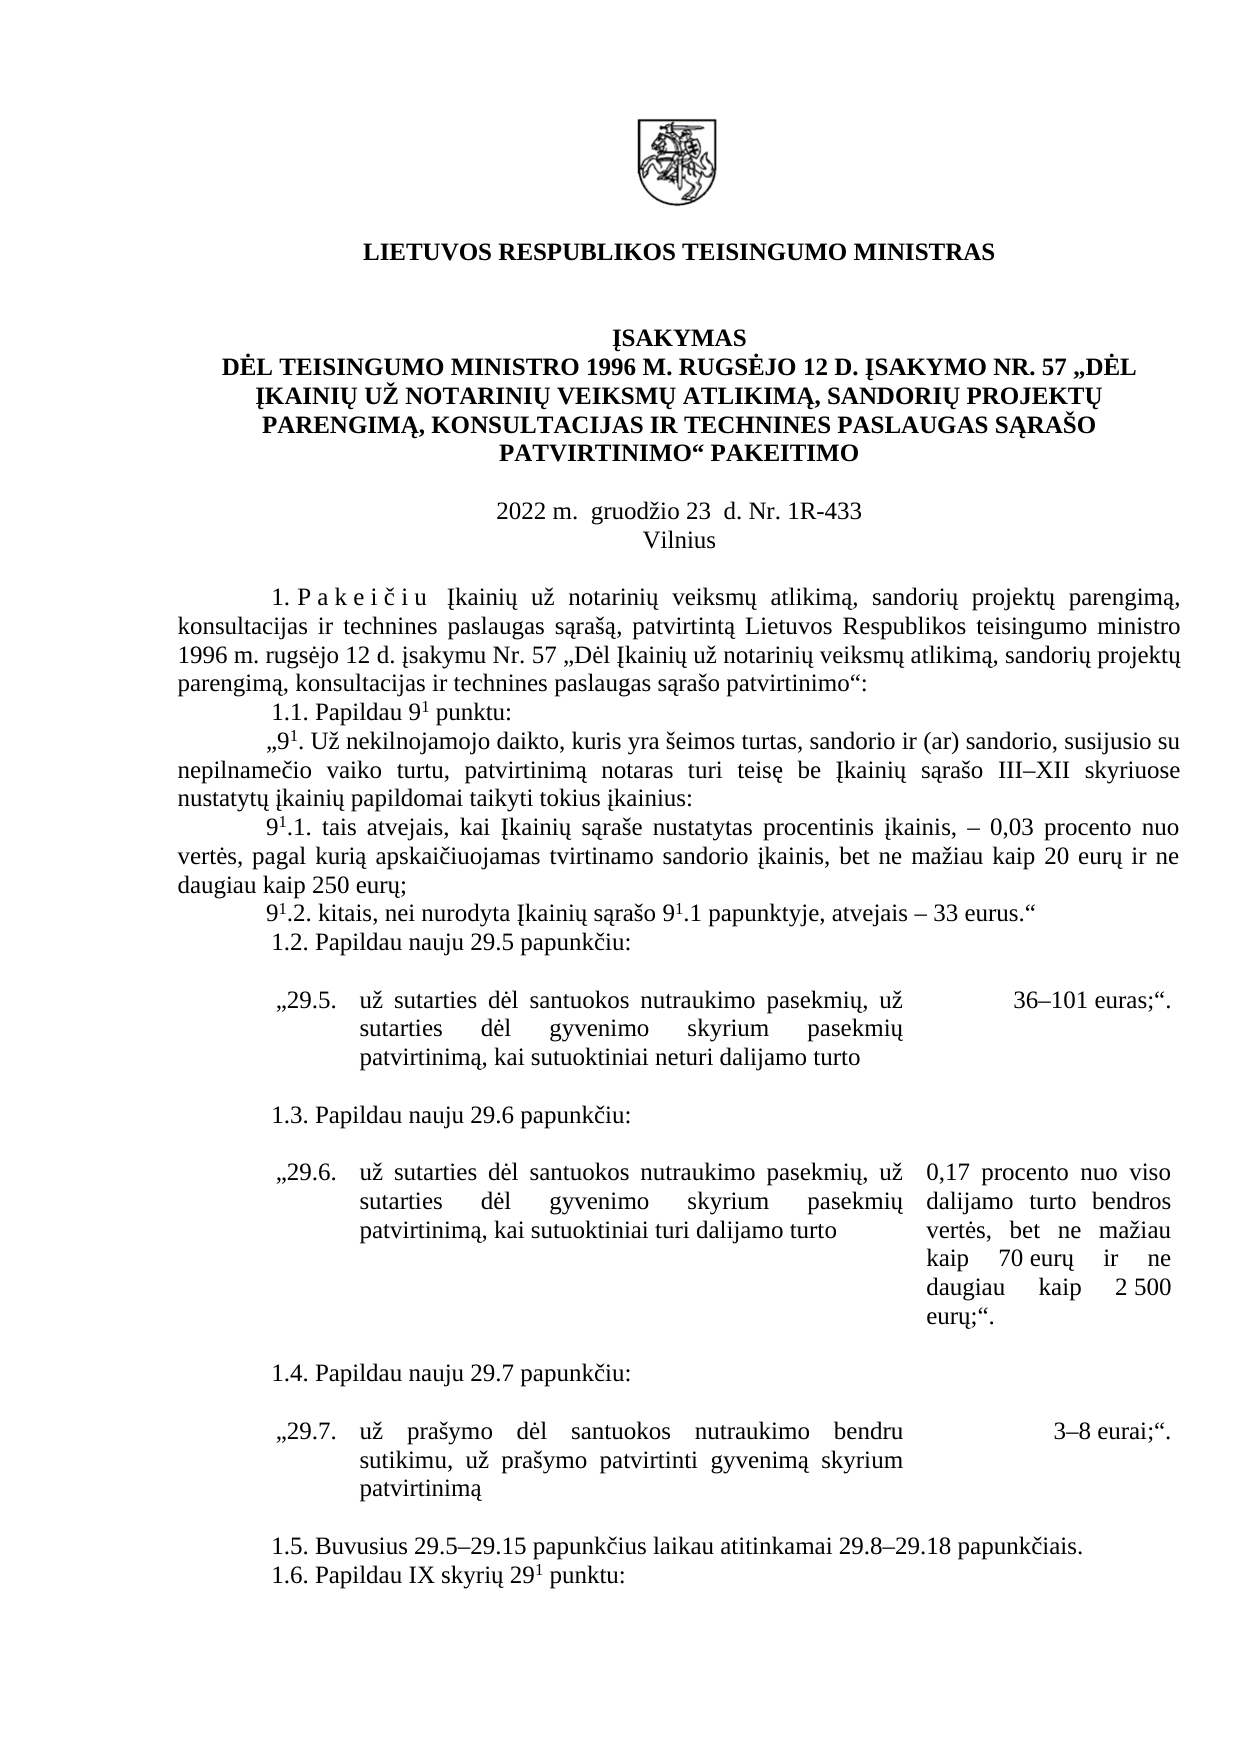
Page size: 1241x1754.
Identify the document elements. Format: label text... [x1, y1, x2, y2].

text 1.3. Papildau nauju 29.6 papunkčiu: [177, 1100, 1181, 1128]
text 2022 m. gruodžio 23 d. Nr. 1R-433 [177, 496, 1181, 525]
text ĮSAKYMAS [177, 323, 1181, 352]
text 1.4. Papildau nauju 29.7 papunkčiu: [177, 1358, 1181, 1387]
table_header 36–101 euras;“. [915, 985, 1182, 1071]
text Vilnius [177, 525, 1181, 553]
table_header už sutarties dėl santuokos nutraukimo pasekmių, už sutarties dėl gyvenimo skyrium pasekmių patvirtinimą, kai sutuoktiniai neturi dalijamo turto [348, 985, 915, 1071]
text 1.Pakeičiu Įkainių už notarinių veiksmų atlikimą, sandorių projektų parengimą, konsultacijas ir technines paslaugas sąrašą, patvirtintą Lietuvos Respublikos teisingumo ministro 1996 m. rugsėjo 12 d. įsakymu Nr. 57 „Dėl Įkainių už notarinių veiksmų atlikimą, sandorių projektų parengimą, konsultacijas ir technines paslaugas sąrašo patvirtinimo“: [177, 582, 1181, 697]
text LIETUVOS RESPUBLIKOS TEISINGUMO MINISTRAS [177, 237, 1181, 266]
text DĖL TEISINGUMO MINISTRO 1996 M. RUGSĖJO 12 D. ĮSAKYMO NR. 57 „DĖL ĮKAINIŲ UŽ NOTARINIŲ VEIKSMŲ ATLIKIMĄ, SANDORIŲ PROJEKTŲ PARENGIMĄ, KONSULTACIJAS IR TECHNINES PASLAUGAS SĄRAŠO PATVIRTINIMO“ PAKEITIMO [177, 352, 1181, 467]
table_header „29.6. [264, 1157, 348, 1330]
table_header 0,17 procento nuo viso dalijamo turto bendros vertės, bet ne mažiau kaip 70 eurų ir ne daugiau kaip 2 500 eurų;“. [915, 1157, 1182, 1330]
table_header 3–8 eurai;“. [915, 1416, 1182, 1502]
table_header „29.7. [264, 1416, 348, 1502]
text „91. Už nekilnojamojo daikto, kuris yra šeimos turtas, sandorio ir (ar) sandorio, susijusio su nepilnamečio vaiko turtu, patvirtinimą notaras turi teisę be Įkainių sąrašo III–XII skyriuose nustatytų įkainių papildomai taikyti tokius įkainius: [177, 726, 1181, 812]
text 91.2. kitais, nei nurodyta Įkainių sąrašo 91.1 papunktyje, atvejais – 33 eurus.“ [177, 898, 1181, 927]
table_header už sutarties dėl santuokos nutraukimo pasekmių, už sutarties dėl gyvenimo skyrium pasekmių patvirtinimą, kai sutuoktiniai turi dalijamo turto [348, 1157, 915, 1330]
table_header „29.5. [264, 985, 348, 1071]
text 1.1. Papildau 91 punktu: [177, 697, 1181, 726]
text 91.1. tais atvejais, kai Įkainių sąraše nustatytas procentinis įkainis, – 0,03 procento nuo vertės, pagal kurią apskaičiuojamas tvirtinamo sandorio įkainis, bet ne mažiau kaip 20 eurų ir ne daugiau kaip 250 eurų; [177, 812, 1181, 898]
table_header už prašymo dėl santuokos nutraukimo bendru sutikimu, už prašymo patvirtinti gyvenimą skyrium patvirtinimą [348, 1416, 915, 1502]
text 1.2. Papildau nauju 29.5 papunkčiu: [177, 927, 1181, 956]
text 1.5. Buvusius 29.5–29.15 papunkčius laikau atitinkamai 29.8–29.18 papunkčiais. [177, 1531, 1181, 1560]
text 1.6. Papildau IX skyrių 291 punktu: [177, 1560, 1181, 1588]
